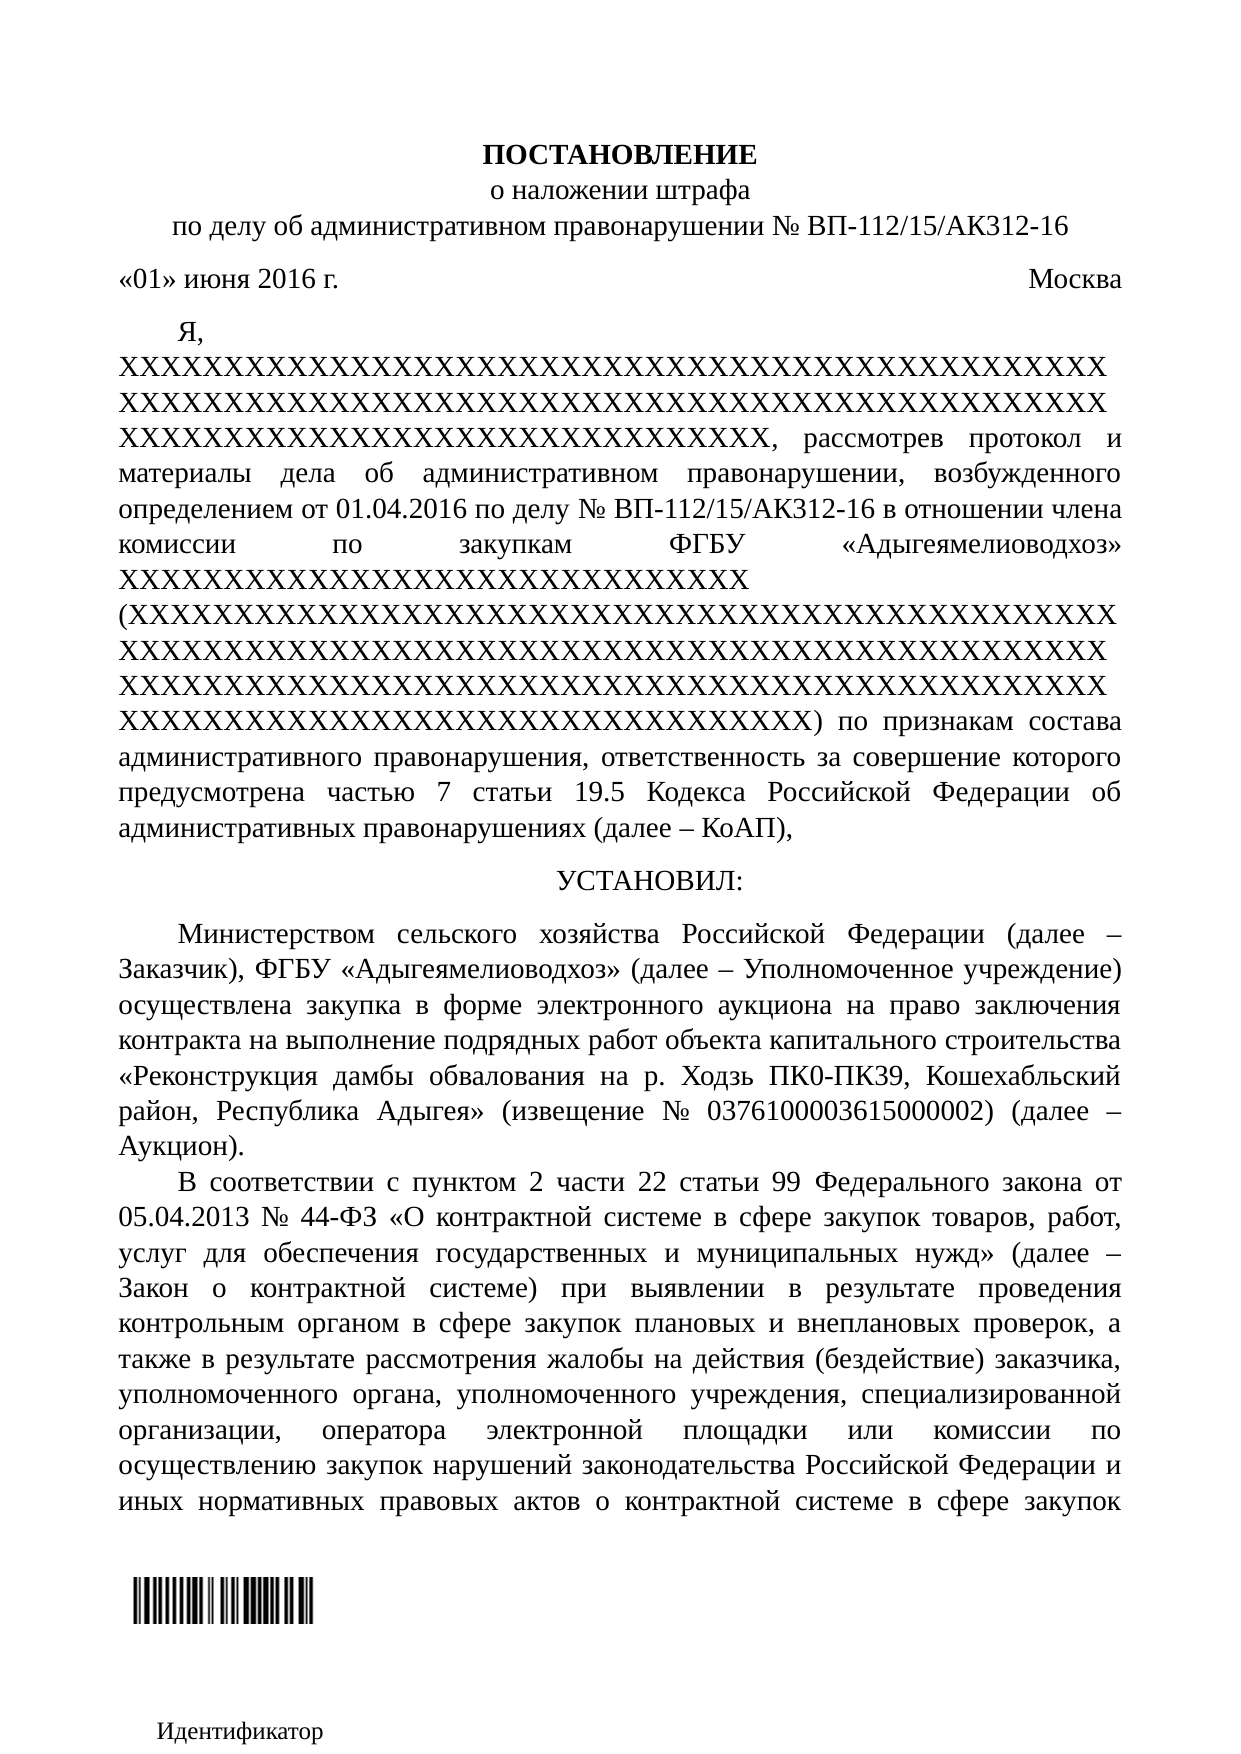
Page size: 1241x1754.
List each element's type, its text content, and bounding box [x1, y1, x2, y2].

text УСТАНОВИЛ: [118, 862, 1122, 897]
text по делу об административном правонарушении № ВП-112/15/АК312-16 [118, 207, 1122, 242]
picture [118, 1577, 331, 1624]
text о наложении штрафа [118, 171, 1122, 207]
text Я, XXXXXXXXXXXXXXXXXXXXXXXXXXXXXXXXXXXXXXXXXXXXXXXXXXXXXXXXXXXXXXXXXXXXXXXXXXXXXXXXXXXXXXXXXXXXXXXXXXXXXXXXXXXXXXXXXXXXXXXXXXXXX, рассмотрев протокол и материалы дела об административном правонарушении, возбужденного определением от 01.04.2016 по делу № ВП-112/15/АК312-16 в отношении члена комиссии по закупкам ФГБУ «Адыгеямелиоводхоз» XXXXXXXXXXXXXXXXXXXXXXXXXXXXXX (XXXXXXXXXXXXXXXXXXXXXXXXXXXXXXXXXXXXXXXXXXXXXXXXXXXXXXXXXXXXXXXXXXXXXXXXXXXXXXXXXXXXXXXXXXXXXXXXXXXXXXXXXXXXXXXXXXXXXXXXXXXXXXXXXXXXXXXXXXXXXXXXXXXXXXXXXXXXXXXXXXXXXXXXXXXXXX) по признакам состава административного правонарушения, ответственность за совершение которого предусмотрена частью 7 статьи 19.5 Кодекса Российской Федерации об административных правонарушениях (далее – КоАП), [118, 313, 1122, 844]
text В соответствии с пунктом 2 части 22 статьи 99 Федерального закона от 05.04.2013 № 44-ФЗ «О контрактной системе в сфере закупок товаров, работ, услуг для обеспечения государственных и муниципальных нужд» (далее – Закон о контрактной системе) при выявлении в результате проведения контрольным органом в сфере закупок плановых и внеплановых проверок, а также в результате рассмотрения жалобы на действия (бездействие) заказчика, уполномоченного органа, уполномоченного учреждения, специализированной организации, оператора электронной площадки или комиссии по осуществлению закупок нарушений законодательства Российской Федерации и иных нормативных правовых актов о контрактной системе в сфере закупок [118, 1163, 1122, 1517]
text «01» июня 2016 г. Москва [118, 260, 1122, 295]
text Министерством сельского хозяйства Российской Федерации (далее – Заказчик), ФГБУ «Адыгеямелиоводхоз» (далее – Уполномоченное учреждение) осуществлена закупка в форме электронного аукциона на право заключения контракта на выполнение подрядных работ объекта капитального строительства «Реконструкция дамбы обвалования на р. Ходзь ПК0-ПК39, Кошехабльский район, Республика Адыгея» (извещение № 0376100003615000002) (далее – Аукцион). [118, 915, 1122, 1163]
subtitle ПОСТАНОВЛЕНИЕ [118, 136, 1122, 171]
